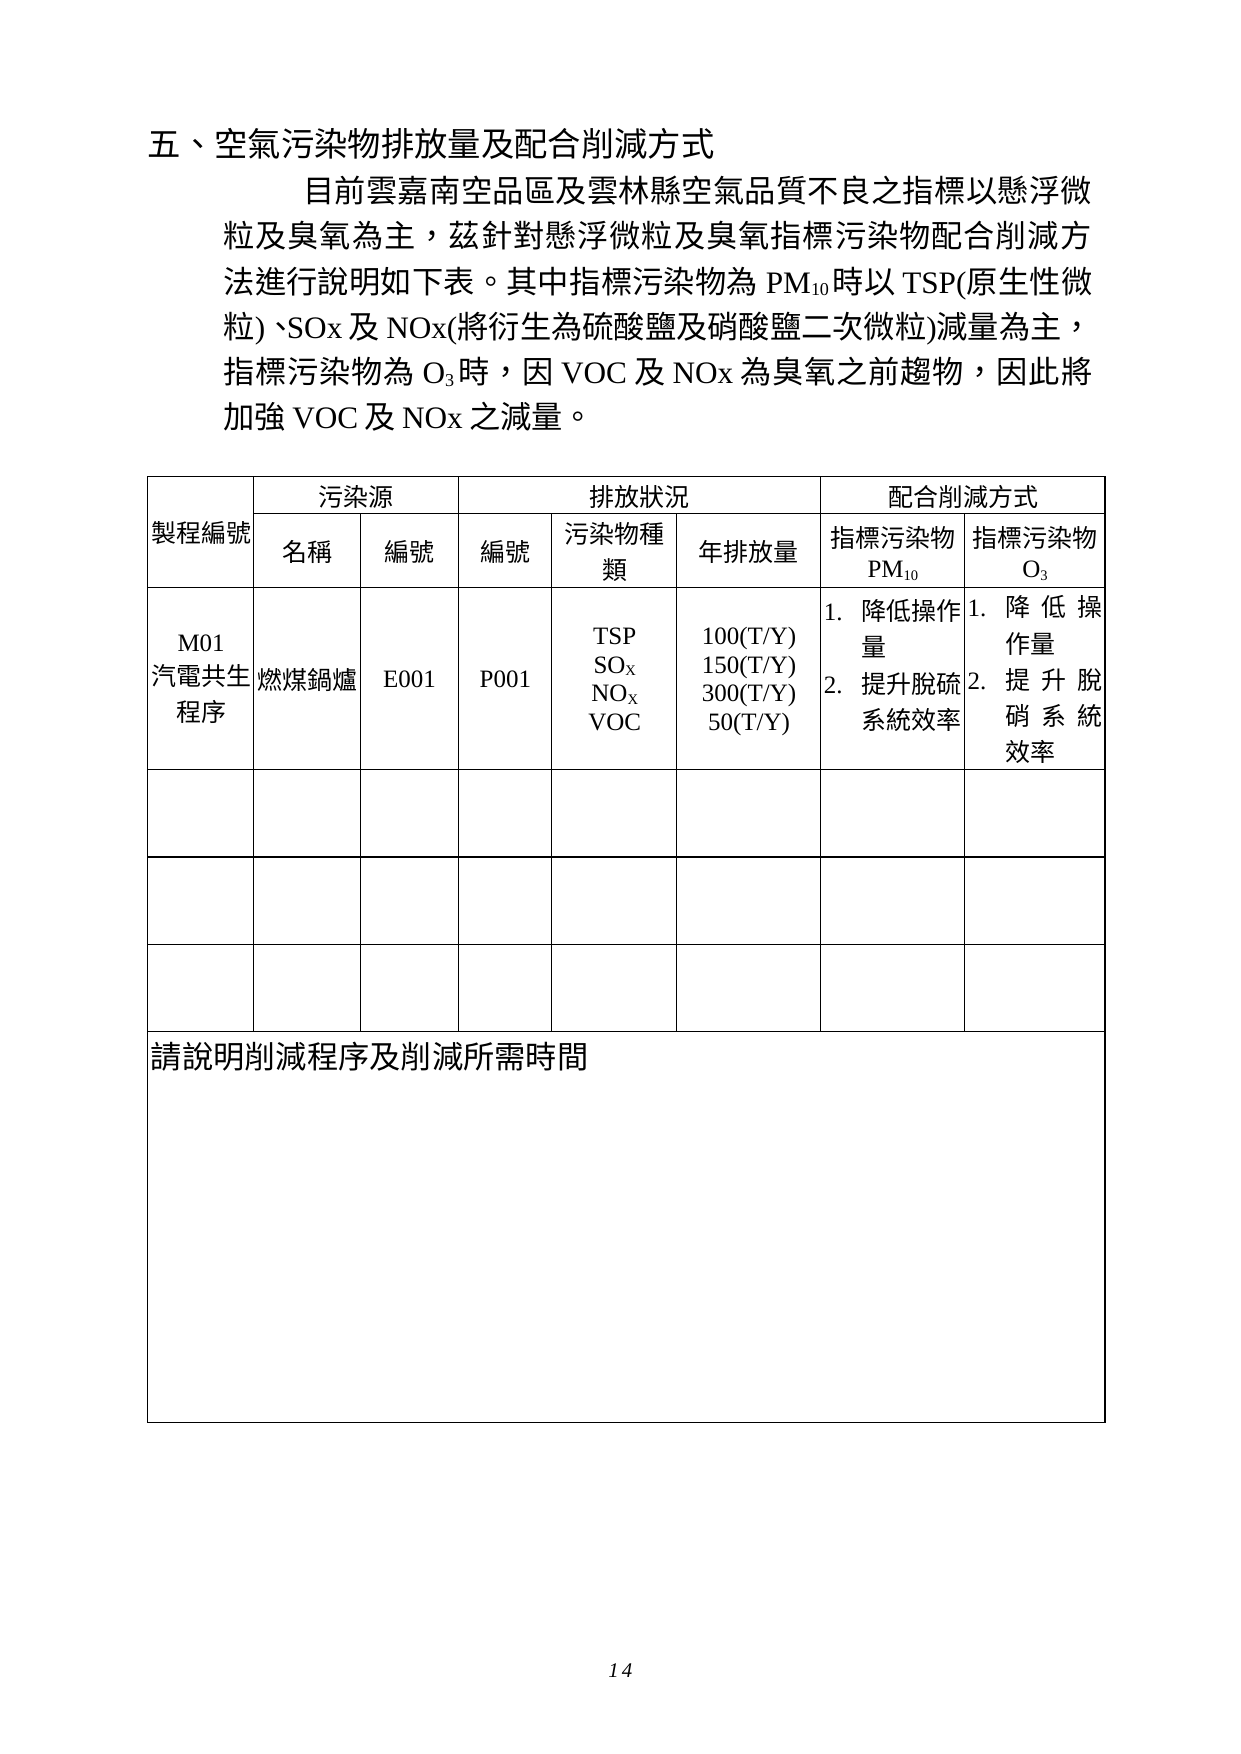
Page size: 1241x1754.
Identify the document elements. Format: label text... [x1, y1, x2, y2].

table_cell [361, 945, 458, 1031]
table_cell [821, 858, 964, 944]
table_cell [965, 770, 1104, 856]
table_cell [254, 945, 360, 1031]
table_header 污染源 [254, 477, 458, 513]
table_cell [148, 945, 253, 1031]
table_header 製程編號 [148, 477, 253, 587]
table_cell [965, 858, 1104, 944]
table_header 配合削減方式 [821, 477, 1104, 513]
table_cell [361, 770, 458, 856]
table_cell M01 汽電共生程序 [148, 588, 253, 769]
table_cell 請說明削減程序及削減所需時間 [148, 1032, 1104, 1422]
table_cell 100(T/Y) 150(T/Y) 300(T/Y) 50(T/Y) [677, 588, 820, 769]
table_cell [821, 945, 964, 1031]
table_cell [677, 858, 820, 944]
table_cell 降低操作量 提升脫硫系統效率 [821, 588, 964, 769]
table_cell [459, 945, 551, 1031]
table_cell [552, 770, 676, 856]
table_cell E001 [361, 588, 458, 769]
table_cell 燃煤鍋爐 [254, 588, 360, 769]
table_cell [459, 770, 551, 856]
table_cell [459, 858, 551, 944]
table_cell [677, 770, 820, 856]
table_cell 污染物種類 [552, 514, 676, 587]
table_cell [254, 858, 360, 944]
table_cell [552, 858, 676, 944]
table_cell TSP SOX NOX VOC [552, 588, 676, 769]
table_cell 年排放量 [677, 514, 820, 587]
table_cell [677, 945, 820, 1031]
table_cell 指標污染物 PM10 [821, 514, 964, 587]
table_cell [821, 770, 964, 856]
table_cell 編號 [459, 514, 551, 587]
table_cell 指標污染物 O3 [965, 514, 1104, 587]
text 目前雲嘉南空品區及雲林縣空氣品質不良之指標以懸浮微粒及臭氧為主，茲針對懸浮微粒及臭氧指標污染物配合削減方法進行說明如下表。其中指標污染物為PM10時以TSP(原生性微粒)、SOx及NOx(將衍生為硫酸鹽及硝酸鹽二次微粒)減量為主，指標污染物為O3時，因VOC及NOx為臭氧之前趨物，因此將加強VOC及NOx之減量。 [223, 166, 1092, 438]
table_cell 編號 [361, 514, 458, 587]
table_cell [148, 858, 253, 944]
table_cell [148, 770, 253, 856]
table_cell [361, 858, 458, 944]
table_cell [552, 945, 676, 1031]
table_cell 降低操作量 提升脫硝系統效率 [965, 588, 1104, 769]
table_cell [254, 770, 360, 856]
table_cell 名稱 [254, 514, 360, 587]
table_cell P001 [459, 588, 551, 769]
text 五、空氣污染物排放量及配合削減方式 [148, 118, 1092, 166]
table_header 排放狀況 [459, 477, 820, 513]
table_cell [965, 945, 1104, 1031]
